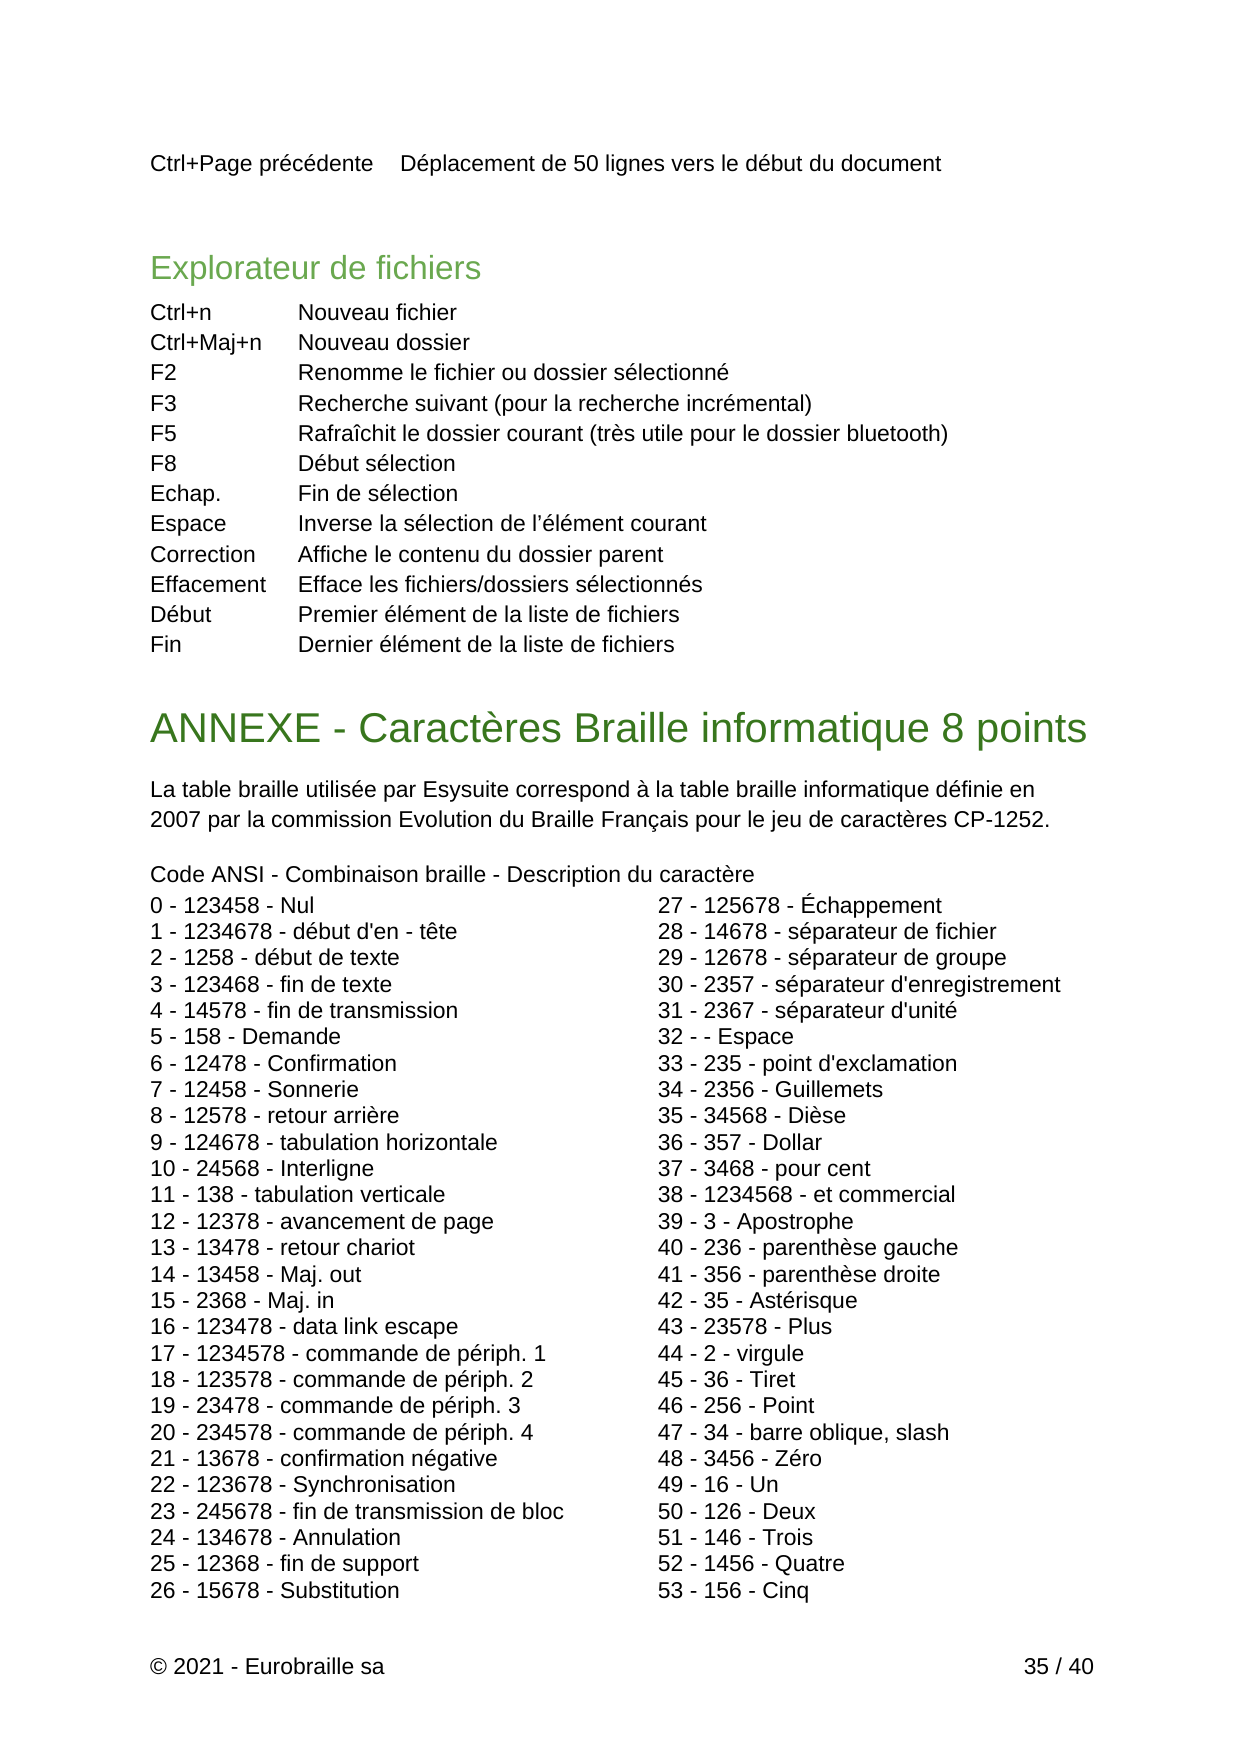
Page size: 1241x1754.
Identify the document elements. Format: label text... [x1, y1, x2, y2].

text Début Premier élément de la liste de fichiers [150, 601, 1090, 627]
text 16 - 123478 - data link escape [150, 1313, 583, 1339]
text 2 - 1258 - début de texte [150, 944, 583, 971]
text 14 - 13458 - Maj. out [150, 1261, 583, 1287]
text Code ANSI - Combinaison braille - Description du caractère [150, 861, 1090, 888]
text 26 - 15678 - Substitution [150, 1577, 583, 1603]
text 31 - 2367 - séparateur d'unité [658, 997, 1090, 1023]
text 39 - 3 - Apostrophe [658, 1208, 1090, 1234]
text Espace Inverse la sélection de l’élément courant [150, 510, 1090, 537]
text 28 - 14678 - séparateur de fichier [658, 918, 1090, 944]
text F5 Rafraîchit le dossier courant (très utile pour le dossier bluetooth) [150, 420, 1090, 446]
text 23 - 245678 - fin de transmission de bloc [150, 1498, 583, 1524]
text 42 - 35 - Astérisque [658, 1287, 1090, 1313]
text 4 - 14578 - fin de transmission [150, 997, 583, 1023]
text 11 - 138 - tabulation verticale [150, 1181, 583, 1208]
text 5 - 158 - Demande [150, 1023, 583, 1050]
text 25 - 12368 - fin de support [150, 1550, 583, 1577]
text Ctrl+Page précédente Déplacement de 50 lignes vers le début du document [150, 150, 1090, 176]
text 27 - 125678 - Échappement [658, 892, 1090, 918]
text 24 - 134678 - Annulation [150, 1524, 583, 1550]
text Correction Affiche le contenu du dossier parent [150, 541, 1090, 567]
text 45 - 36 - Tiret [658, 1366, 1090, 1392]
text 48 - 3456 - Zéro [658, 1445, 1090, 1471]
text 29 - 12678 - séparateur de groupe [658, 944, 1090, 971]
text 10 - 24568 - Interligne [150, 1155, 583, 1181]
text F8 Début sélection [150, 450, 1090, 476]
text 9 - 124678 - tabulation horizontale [150, 1129, 583, 1155]
subtitle Explorateur de fichiers [150, 248, 1090, 286]
text 20 - 234578 - commande de périph. 4 [150, 1419, 583, 1445]
text 1 - 1234678 - début d'en - tête [150, 918, 583, 944]
text F3 Recherche suivant (pour la recherche incrémental) [150, 389, 1090, 416]
text 37 - 3468 - pour cent [658, 1155, 1090, 1181]
text 49 - 16 - Un [658, 1471, 1090, 1498]
text 18 - 123578 - commande de périph. 2 [150, 1366, 583, 1392]
text Echap. Fin de sélection [150, 480, 1090, 506]
text 6 - 12478 - Confirmation [150, 1050, 583, 1076]
text F2 Renomme le fichier ou dossier sélectionné [150, 359, 1090, 386]
text 51 - 146 - Trois [658, 1524, 1090, 1550]
text 32 - - Espace [658, 1023, 1090, 1050]
text 33 - 235 - point d'exclamation [658, 1050, 1090, 1076]
text 13 - 13478 - retour chariot [150, 1234, 583, 1261]
text 52 - 1456 - Quatre [658, 1550, 1090, 1577]
text 36 - 357 - Dollar [658, 1129, 1090, 1155]
text 50 - 126 - Deux [658, 1498, 1090, 1524]
text 12 - 12378 - avancement de page [150, 1208, 583, 1234]
text Effacement Efface les fichiers/dossiers sélectionnés [150, 571, 1090, 597]
text 19 - 23478 - commande de périph. 3 [150, 1392, 583, 1419]
text 22 - 123678 - Synchronisation [150, 1471, 583, 1498]
text Ctrl+Maj+n Nouveau dossier [150, 329, 1090, 355]
text 41 - 356 - parenthèse droite [658, 1261, 1090, 1287]
text Fin Dernier élément de la liste de fichiers [150, 631, 1090, 657]
text 47 - 34 - barre oblique, slash [658, 1419, 1090, 1445]
text 8 - 12578 - retour arrière [150, 1102, 583, 1129]
text 15 - 2368 - Maj. in [150, 1287, 583, 1313]
text 44 - 2 - virgule [658, 1339, 1090, 1366]
text 35 - 34568 - Dièse [658, 1102, 1090, 1129]
text 38 - 1234568 - et commercial [658, 1181, 1090, 1208]
text 43 - 23578 - Plus [658, 1313, 1090, 1339]
text 34 - 2356 - Guillemets [658, 1076, 1090, 1102]
text Ctrl+n Nouveau fichier [150, 299, 1090, 325]
text 46 - 256 - Point [658, 1392, 1090, 1419]
text 17 - 1234578 - commande de périph. 1 [150, 1339, 583, 1366]
text 7 - 12458 - Sonnerie [150, 1076, 583, 1102]
subtitle ANNEXE - Caractères Braille informatique 8 points [150, 703, 1090, 751]
text 30 - 2357 - séparateur d'enregistrement [658, 971, 1090, 997]
text 0 - 123458 - Nul [150, 892, 583, 918]
text 21 - 13678 - confirmation négative [150, 1445, 583, 1471]
text 3 - 123468 - fin de texte [150, 971, 583, 997]
text 40 - 236 - parenthèse gauche [658, 1234, 1090, 1261]
text 53 - 156 - Cinq [658, 1577, 1090, 1603]
text La table braille utilisée par Esysuite correspond à la table braille informatique définie en 2007 par la commission Evolution du Braille Français pour le jeu de caractères CP-1252. [150, 776, 1090, 832]
